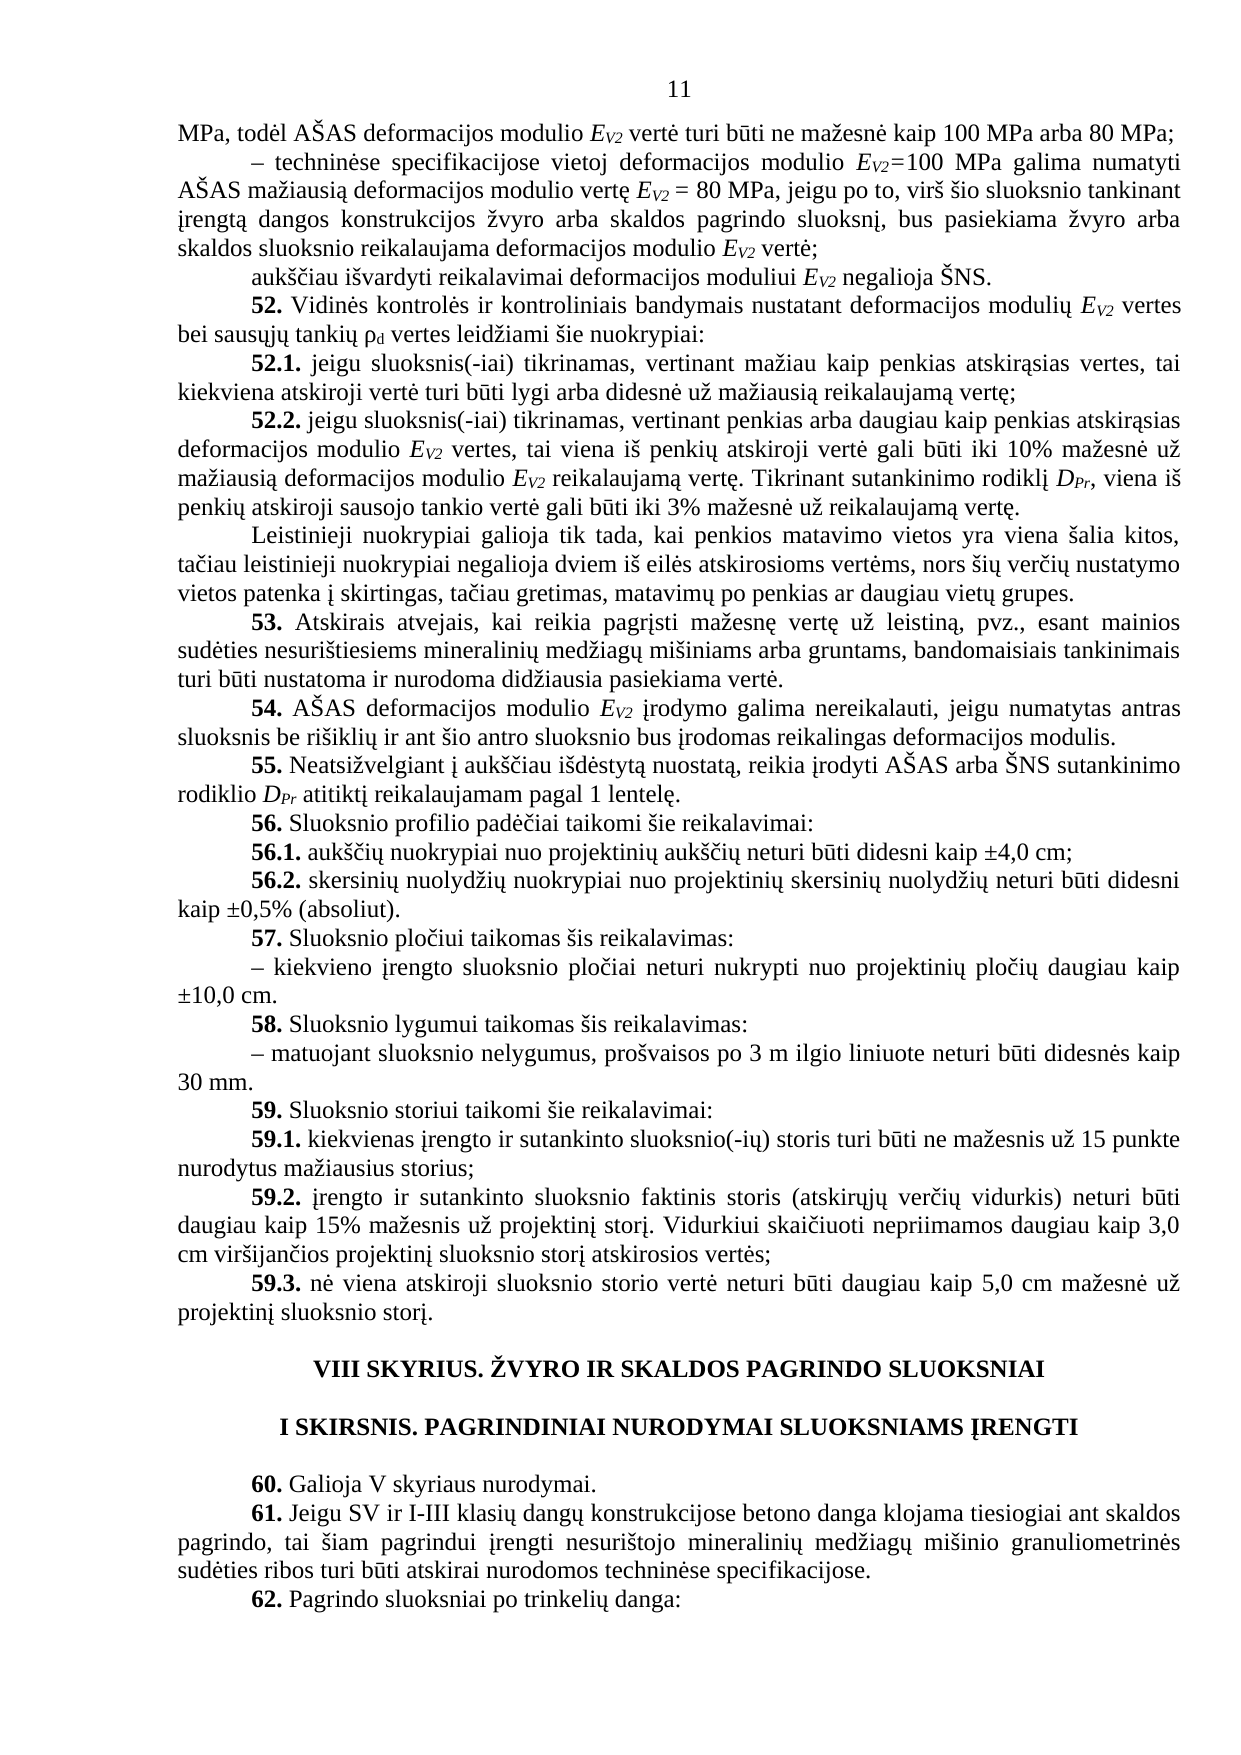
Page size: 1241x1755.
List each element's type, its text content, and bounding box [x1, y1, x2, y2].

text 52.1. jeigu sluoksnis(-iai) tikrinamas, vertinant mažiau kaip penkias atskirąsias vertes, tai kiekviena atskiroji vertė turi būti lygi arba didesnė už mažiausią reikalaujamą vertę; [177, 348, 1181, 406]
text VIII SKYRIUS. ŽVYRO IR SKALDOS PAGRINDO SLUOKSNIAI [177, 1354, 1181, 1383]
text MPa, todėl AŠAS deformacijos modulio EV2 vertė turi būti ne mažesnė kaip 100 MPa arba 80 MPa; [177, 118, 1181, 147]
text 59.2. įrengto ir sutankinto sluoksnio faktinis storis (atskirųjų verčių vidurkis) neturi būti daugiau kaip 15% mažesnis už projektinį storį. Vidurkiui skaičiuoti nepriimamos daugiau kaip 3,0 cm viršijančios projektinį sluoksnio storį atskirosios vertės; [177, 1182, 1181, 1268]
text 59.3. nė viena atskiroji sluoksnio storio vertė neturi būti daugiau kaip 5,0 cm mažesnė už projektinį sluoksnio storį. [177, 1268, 1181, 1326]
text 59. Sluoksnio storiui taikomi šie reikalavimai: [177, 1096, 1181, 1124]
text Leistinieji nuokrypiai galioja tik tada, kai penkios matavimo vietos yra viena šalia kitos, tačiau leistinieji nuokrypiai negalioja dviem iš eilės atskirosioms vertėms, nors šių verčių nustatymo vietos patenka į skirtingas, tačiau gretimas, matavimų po penkias ar daugiau vietų grupes. [177, 521, 1181, 607]
text 54. AŠAS deformacijos modulio EV2 įrodymo galima nereikalauti, jeigu numatytas antras sluoksnis be rišiklių ir ant šio antro sluoksnio bus įrodomas reikalingas deformacijos modulis. [177, 693, 1181, 751]
text – matuojant sluoksnio nelygumus, prošvaisos po 3 m ilgio liniuote neturi būti didesnės kaip 30 mm. [177, 1038, 1181, 1096]
text 56. Sluoksnio profilio padėčiai taikomi šie reikalavimai: [177, 808, 1181, 837]
text – kiekvieno įrengto sluoksnio pločiai neturi nukrypti nuo projektinių pločių daugiau kaip ±10,0 cm. [177, 952, 1181, 1009]
text 62. Pagrindo sluoksniai po trinkelių danga: [177, 1584, 1181, 1613]
text 57. Sluoksnio pločiui taikomas šis reikalavimas: [177, 923, 1181, 952]
text 59.1. kiekvienas įrengto ir sutankinto sluoksnio(-ių) storis turi būti ne mažesnis už 15 punkte nurodytus mažiausius storius; [177, 1124, 1181, 1182]
text 53. Atskirais atvejais, kai reikia pagrįsti mažesnę vertę už leistiną, pvz., esant mainios sudėties nesurištiesiems mineralinių medžiagų mišiniams arba gruntams, bandomaisiais tankinimais turi būti nustatoma ir nurodoma didžiausia pasiekiama vertė. [177, 607, 1181, 693]
text 58. Sluoksnio lygumui taikomas šis reikalavimas: [177, 1009, 1181, 1038]
text 52.2. jeigu sluoksnis(-iai) tikrinamas, vertinant penkias arba daugiau kaip penkias atskirąsias deformacijos modulio EV2 vertes, tai viena iš penkių atskiroji vertė gali būti iki 10% mažesnė už mažiausią deformacijos modulio EV2 reikalaujamą vertę. Tikrinant sutankinimo rodiklį DPr, viena iš penkių atskiroji sausojo tankio vertė gali būti iki 3% mažesnė už reikalaujamą vertę. [177, 406, 1181, 521]
text 52. Vidinės kontrolės ir kontroliniais bandymais nustatant deformacijos modulių EV2 vertes bei sausųjų tankių ρd vertes leidžiami šie nuokrypiai: [177, 291, 1181, 348]
text I SKIRSNIS. PAGRINDINIAI NURODYMAI SLUOKSNIAMS ĮRENGTI [177, 1412, 1181, 1441]
text 55. Neatsižvelgiant į aukščiau išdėstytą nuostatą, reikia įrodyti AŠAS arba ŠNS sutankinimo rodiklio DPr atitiktį reikalaujamam pagal 1 lentelę. [177, 751, 1181, 808]
text 60. Galioja V skyriaus nurodymai. [177, 1469, 1181, 1498]
text 56.1. aukščių nuokrypiai nuo projektinių aukščių neturi būti didesni kaip ±4,0 cm; [177, 837, 1181, 866]
text 61. Jeigu SV ir I-III klasių dangų konstrukcijose betono danga klojama tiesiogiai ant skaldos pagrindo, tai šiam pagrindui įrengti nesurištojo mineralinių medžiagų mišinio granuliometrinės sudėties ribos turi būti atskirai nurodomos techninėse specifikacijose. [177, 1498, 1181, 1584]
text aukščiau išvardyti reikalavimai deformacijos moduliui EV2 negalioja ŠNS. [177, 262, 1181, 291]
text – techninėse specifikacijose vietoj deformacijos modulio EV2=100 MPa galima numatyti AŠAS mažiausią deformacijos modulio vertę EV2 = 80 MPa, jeigu po to, virš šio sluoksnio tankinant įrengtą dangos konstrukcijos žvyro arba skaldos pagrindo sluoksnį, bus pasiekiama žvyro arba skaldos sluoksnio reikalaujama deformacijos modulio EV2 vertė; [177, 147, 1181, 262]
text 56.2. skersinių nuolydžių nuokrypiai nuo projektinių skersinių nuolydžių neturi būti didesni kaip ±0,5% (absoliut). [177, 866, 1181, 923]
